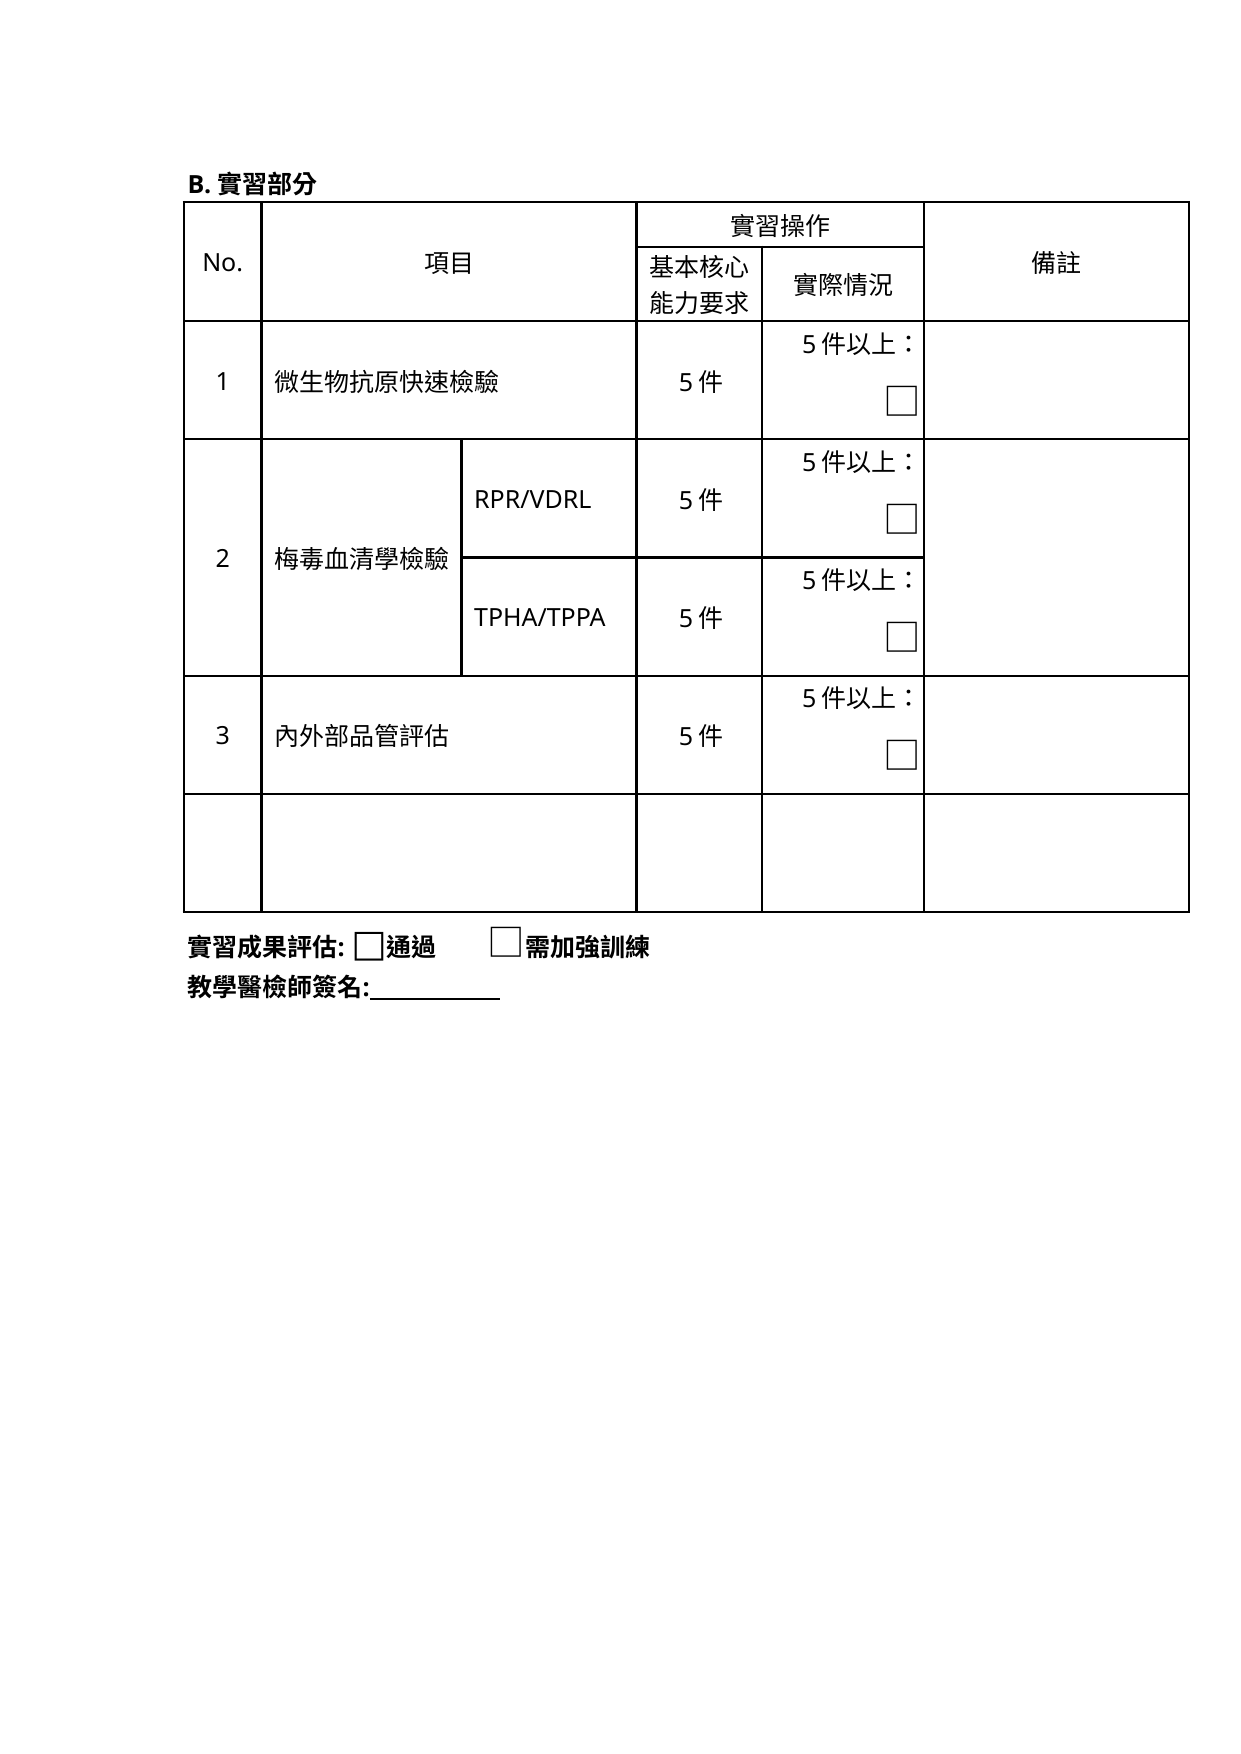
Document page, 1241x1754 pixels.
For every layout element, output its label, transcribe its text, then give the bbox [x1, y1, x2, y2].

table_header 實習操作 [638, 203, 923, 246]
table_cell [185, 795, 260, 911]
table_cell [763, 795, 923, 911]
text 實習成果評估: □通過 □需加強訓練 [187, 913, 1053, 967]
table_cell [925, 795, 1188, 911]
table_cell 5件以上：□ [763, 440, 923, 556]
table_cell 微生物抗原快速檢驗 [263, 322, 635, 438]
table_cell 5件 [638, 322, 761, 438]
table_cell RPR/VDRL [463, 440, 635, 556]
table_cell 2 [185, 440, 260, 674]
table_cell TPHA/TPPA [463, 559, 635, 674]
table_cell [263, 795, 635, 911]
table_cell [925, 677, 1188, 793]
table_cell 基本核心 能力要求 [638, 248, 761, 320]
table_cell 5件 [638, 440, 761, 556]
table_cell 5件 [638, 677, 761, 793]
table_cell [925, 440, 1188, 674]
table_cell 5件以上：□ [763, 322, 923, 438]
table_cell [638, 795, 761, 911]
table_cell 1 [185, 322, 260, 438]
table_header 備註 [925, 203, 1188, 320]
table_cell 5件 [638, 559, 761, 674]
table_cell [925, 322, 1188, 438]
table_header 項目 [263, 203, 635, 320]
table_header No. [185, 203, 260, 320]
table_cell 5件以上：□ [763, 677, 923, 793]
table_cell 梅毒血清學檢驗 [263, 440, 460, 674]
text B. 實習部分 [187, 164, 1053, 201]
table_cell 5件以上：□ [763, 559, 923, 674]
text 教學醫檢師簽名: [187, 967, 1053, 1003]
table_cell 3 [185, 677, 260, 793]
table_cell 實際情況 [763, 248, 923, 320]
table_cell 內外部品管評估 [263, 677, 635, 793]
